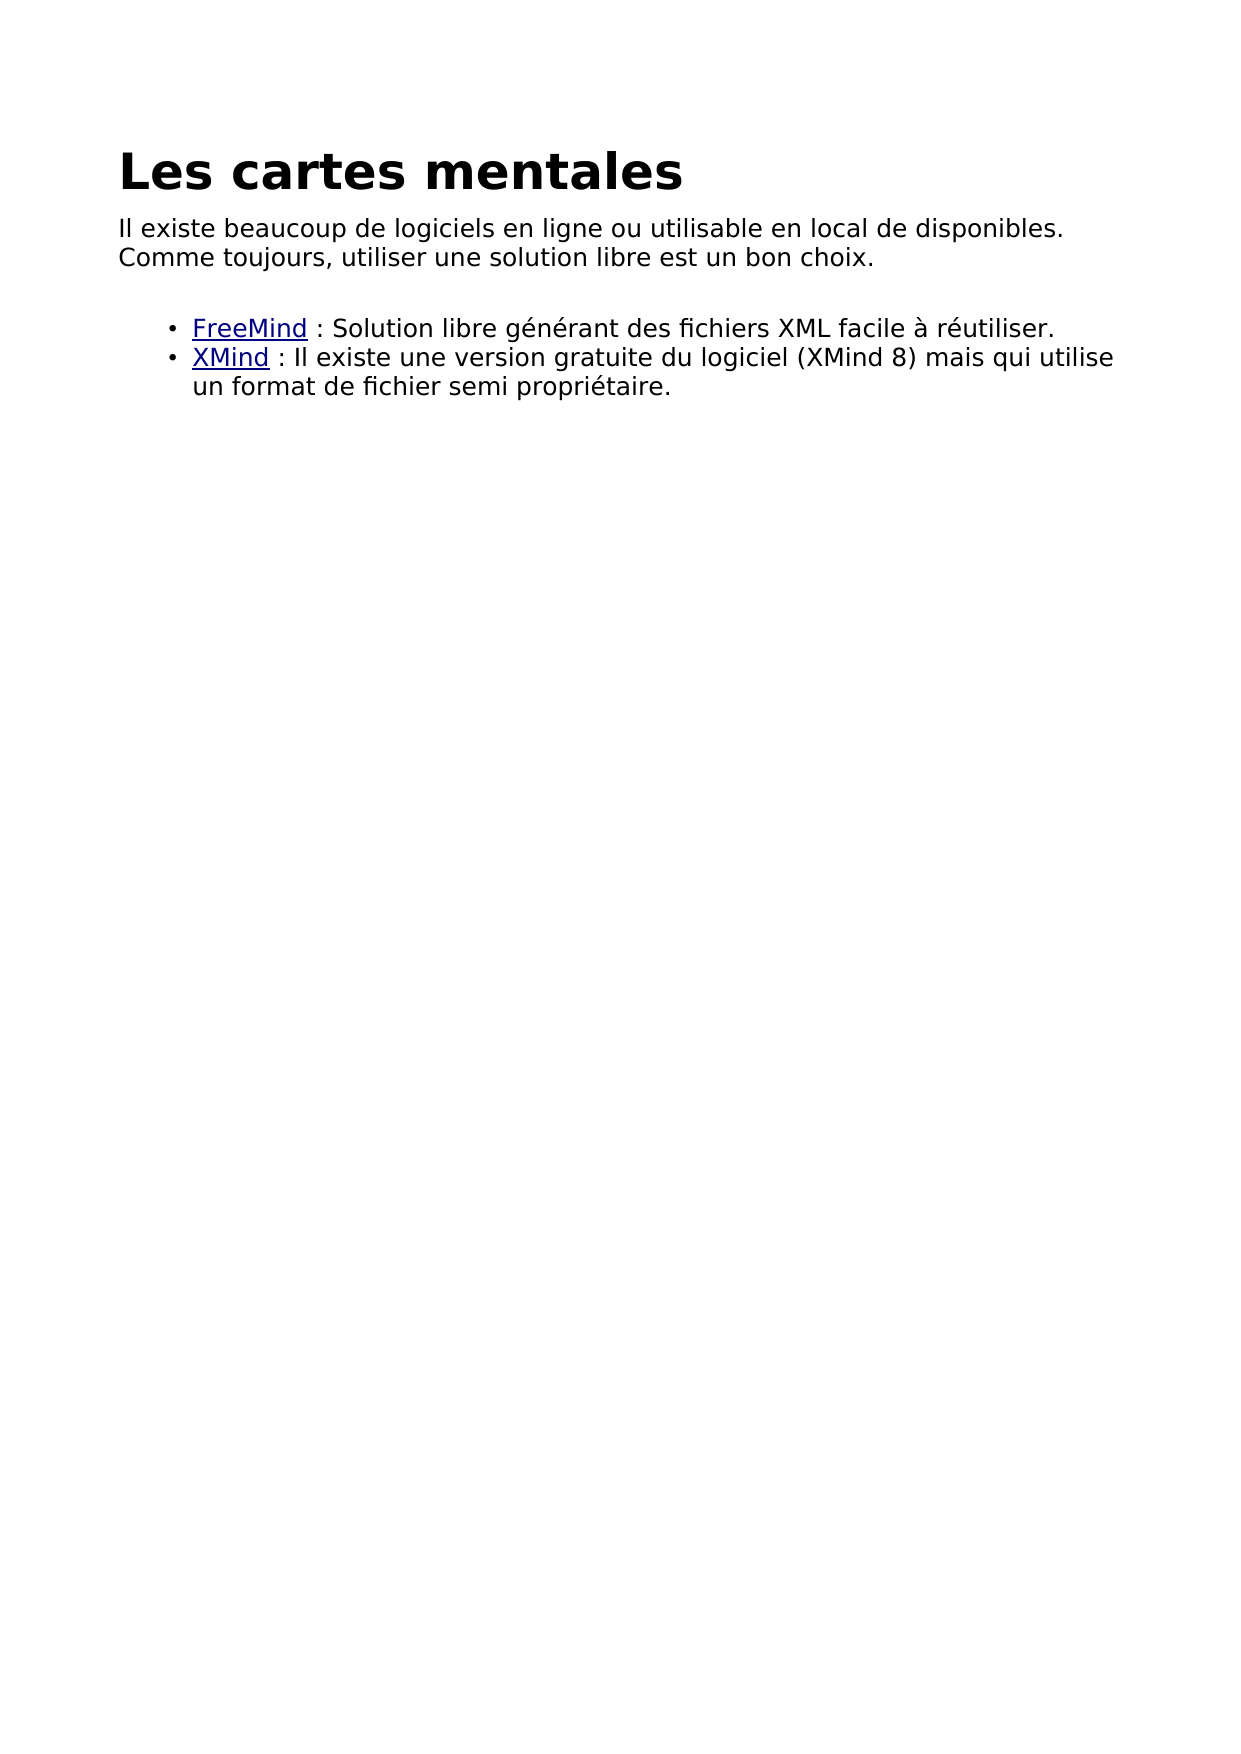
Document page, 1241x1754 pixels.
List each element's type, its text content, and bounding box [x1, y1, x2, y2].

text Il existe beaucoup de logiciels en ligne ou utilisable en local de disponibles. Comme toujours, utiliser une solution libre est un bon choix. [118, 214, 1122, 272]
list XMind : Il existe une version gratuite du logiciel (XMind 8) mais qui utilise un format de fichier semi propriétaire. [177, 343, 1122, 402]
subtitle Les cartes mentales [118, 143, 1122, 201]
list FreeMind : Solution libre générant des fichiers XML facile à réutiliser. [177, 314, 1122, 343]
